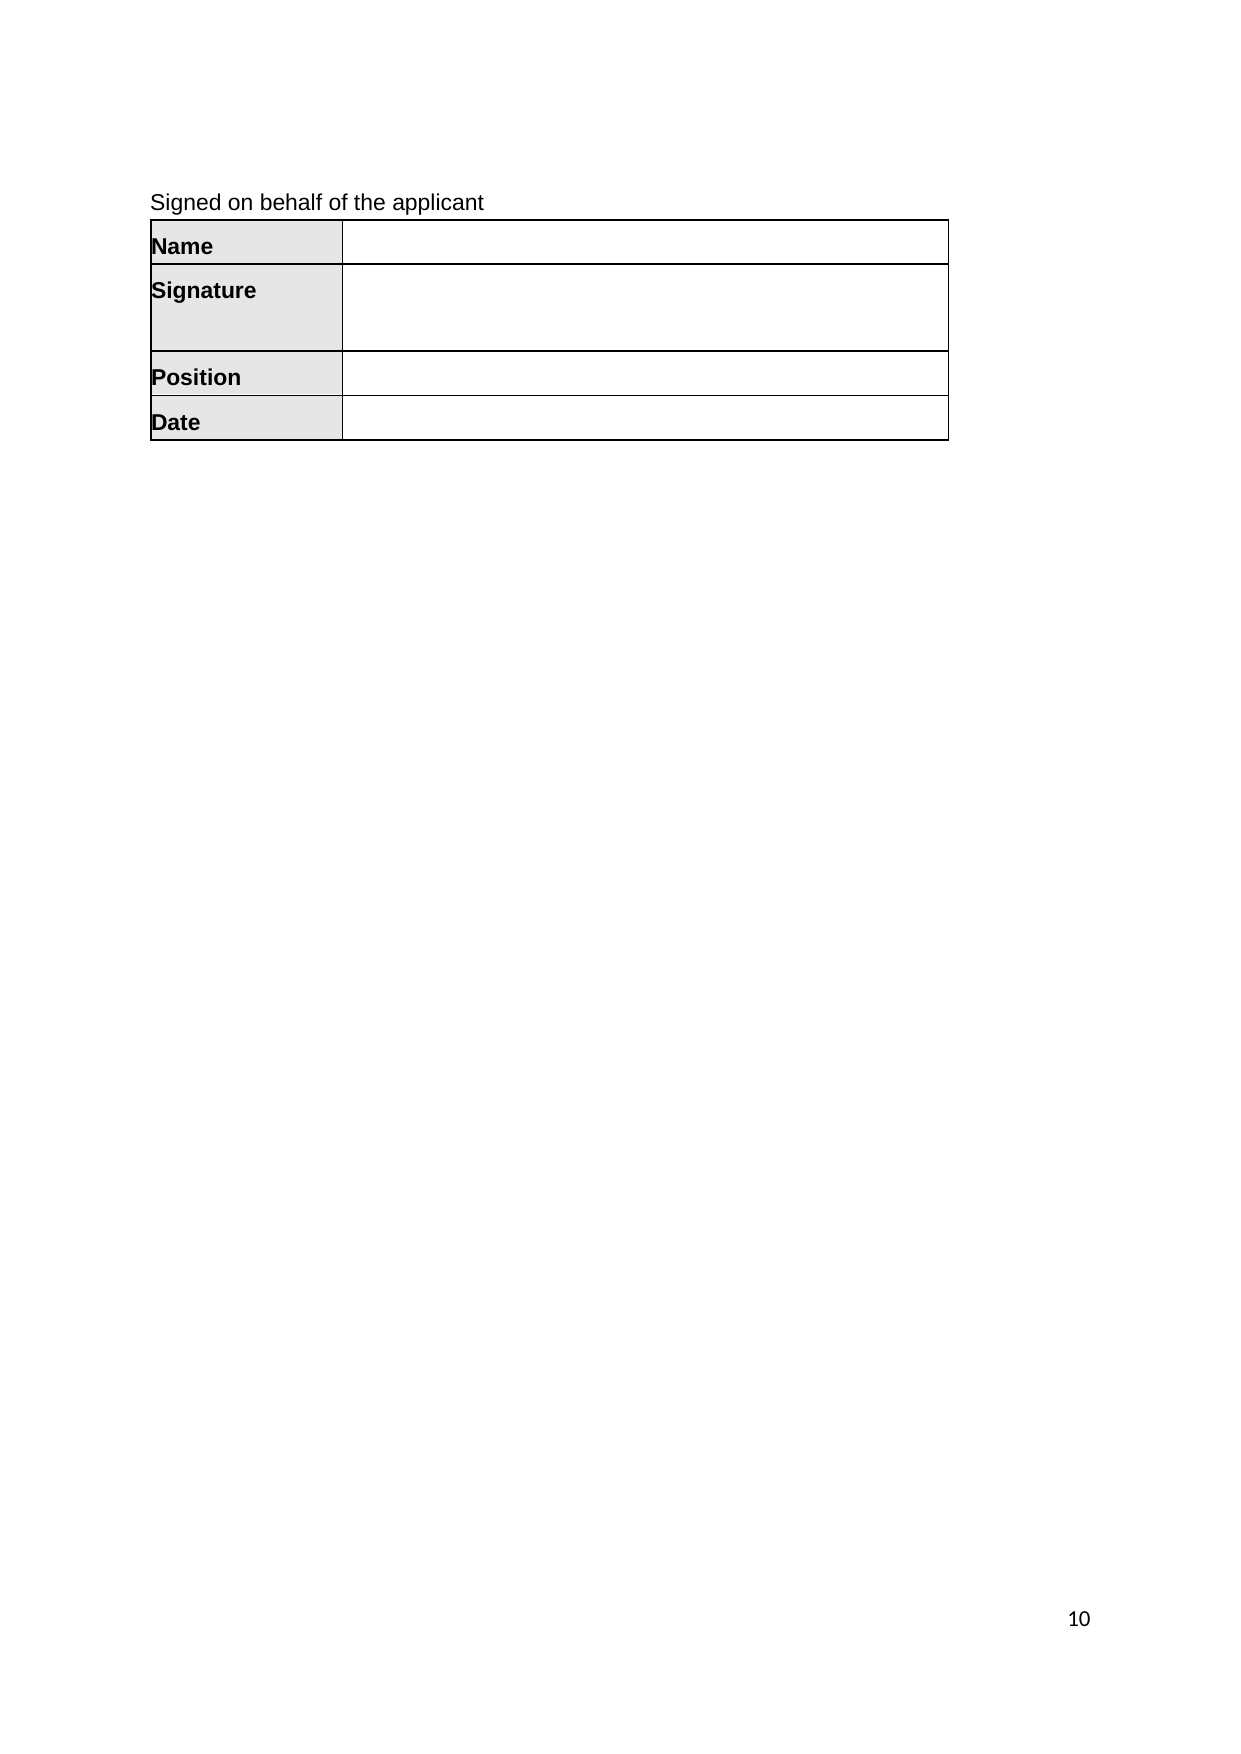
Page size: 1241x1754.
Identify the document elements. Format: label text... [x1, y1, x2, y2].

table_header Name [152, 221, 342, 263]
table_cell Position [152, 352, 342, 394]
table_cell [343, 396, 948, 439]
table_cell [343, 352, 948, 394]
table_header [343, 221, 948, 263]
table_cell Date [152, 396, 342, 439]
table_cell [343, 265, 948, 350]
text Signed on behalf of the applicant [150, 189, 1090, 215]
table_cell Signature [152, 265, 342, 350]
